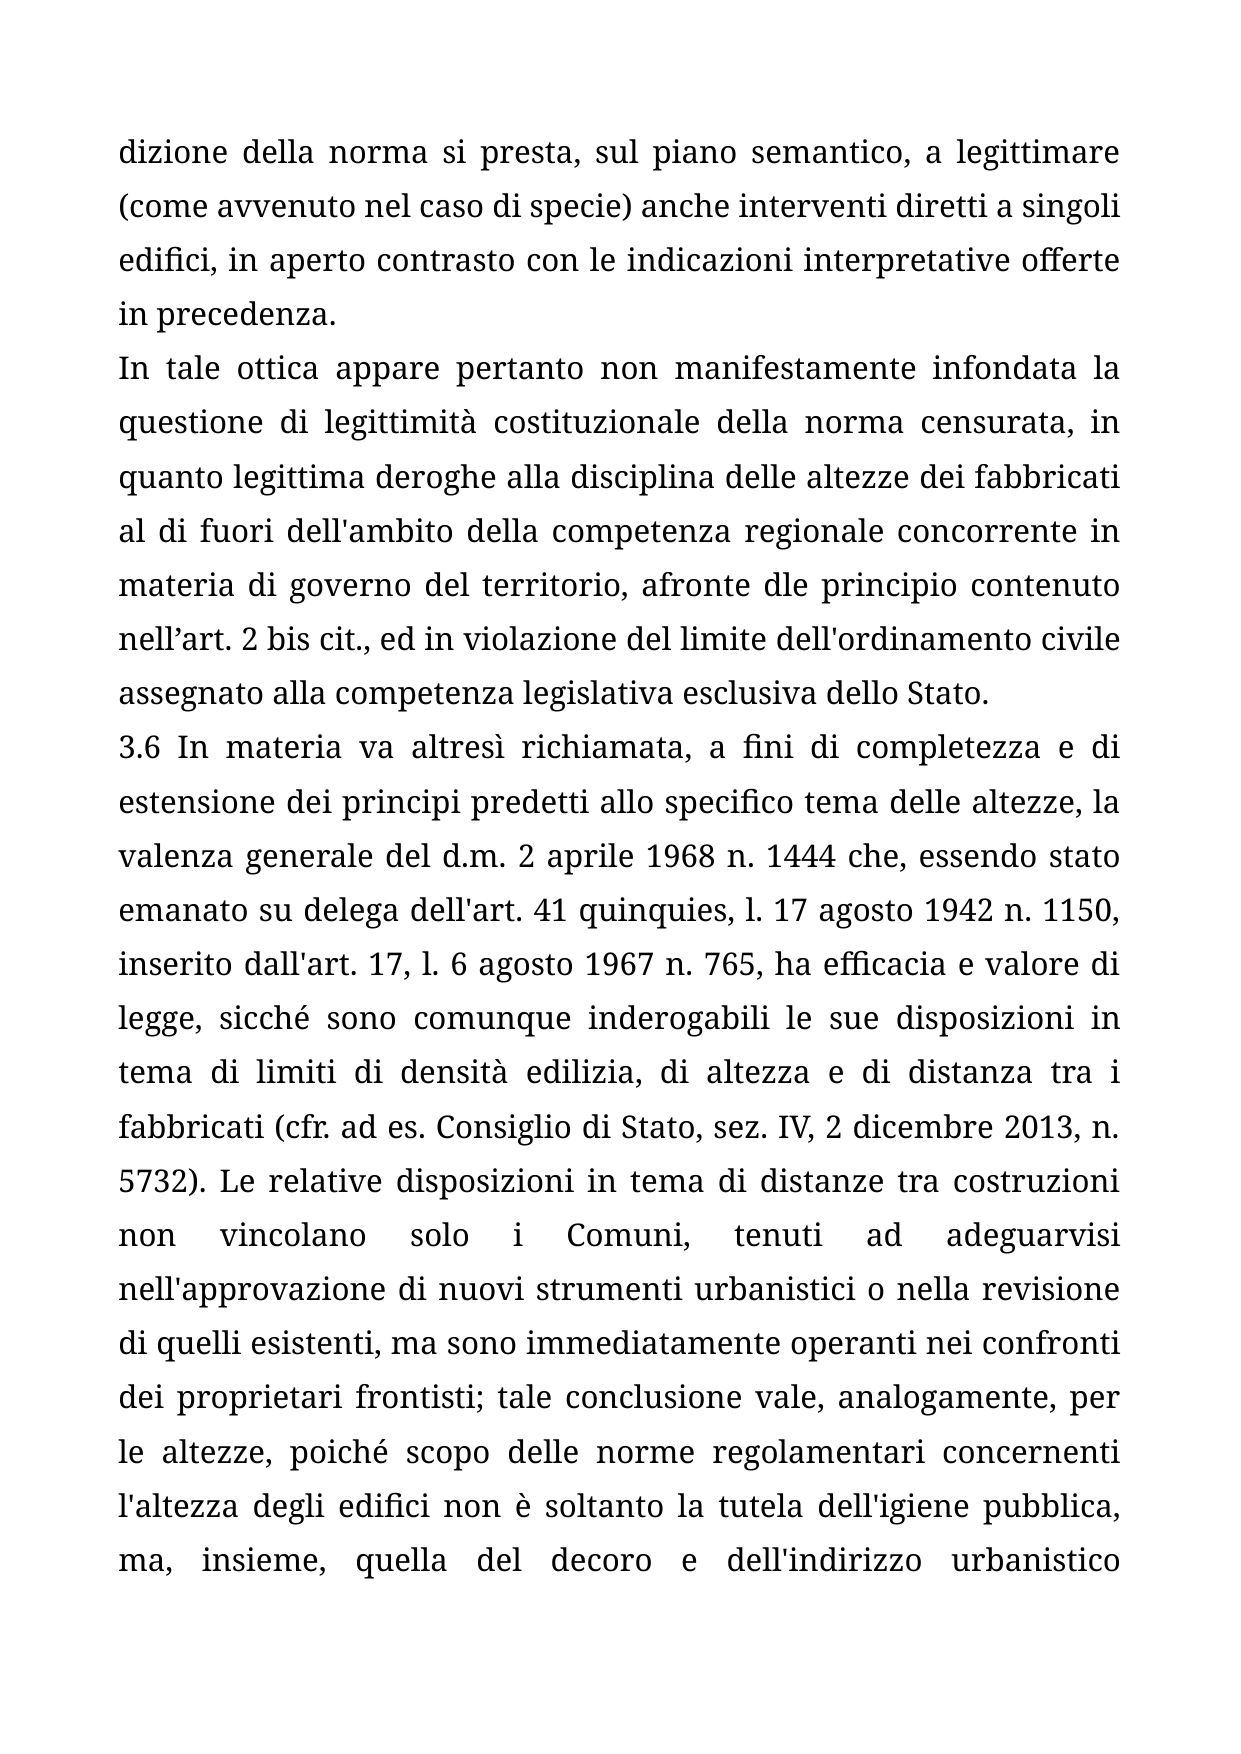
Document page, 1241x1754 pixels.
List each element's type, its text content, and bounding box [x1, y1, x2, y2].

text In tale ottica appare pertanto non manifestamente infondata la questione di legittimità costituzionale della norma censurata, in quanto legittima deroghe alla disciplina delle altezze dei fabbricati al di fuori dell'ambito della competenza regionale concorrente in materia di governo del territorio, afronte dle principio contenuto nell’art. 2 bis cit., ed in violazione del limite dell'ordinamento civile assegnato alla competenza legislativa esclusiva dello Stato. [118, 335, 1122, 714]
text 3.6 In materia va altresì richiamata, a fini di completezza e di estensione dei principi predetti allo specifico tema delle altezze, la valenza generale del d.m. 2 aprile 1968 n. 1444 che, essendo stato emanato su delega dell'art. 41 quinquies, l. 17 agosto 1942 n. 1150, inserito dall'art. 17, l. 6 agosto 1967 n. 765, ha efficacia e valore di legge, sicché sono comunque inderogabili le sue disposizioni in tema di limiti di densità edilizia, di altezza e di distanza tra i fabbricati (cfr. ad es. Consiglio di Stato, sez. IV, 2 dicembre 2013, n. 5732). Le relative disposizioni in tema di distanze tra costruzioni non vincolano solo i Comuni, tenuti ad adeguarvisi nell'approvazione di nuovi strumenti urbanistici o nella revisione di quelli esistenti, ma sono immediatamente operanti nei confronti dei proprietari frontisti; tale conclusione vale, analogamente, per le altezze, poiché scopo delle norme regolamentari concernenti l'altezza degli edifici non è soltanto la tutela dell'igiene pubblica, ma, insieme, quella del decoro e dell'indirizzo urbanistico [118, 714, 1122, 1581]
text dizione della norma si presta, sul piano semantico, a legittimare (come avvenuto nel caso di specie) anche interventi diretti a singoli edifici, in aperto contrasto con le indicazioni interpretative offerte in precedenza. [118, 118, 1122, 335]
